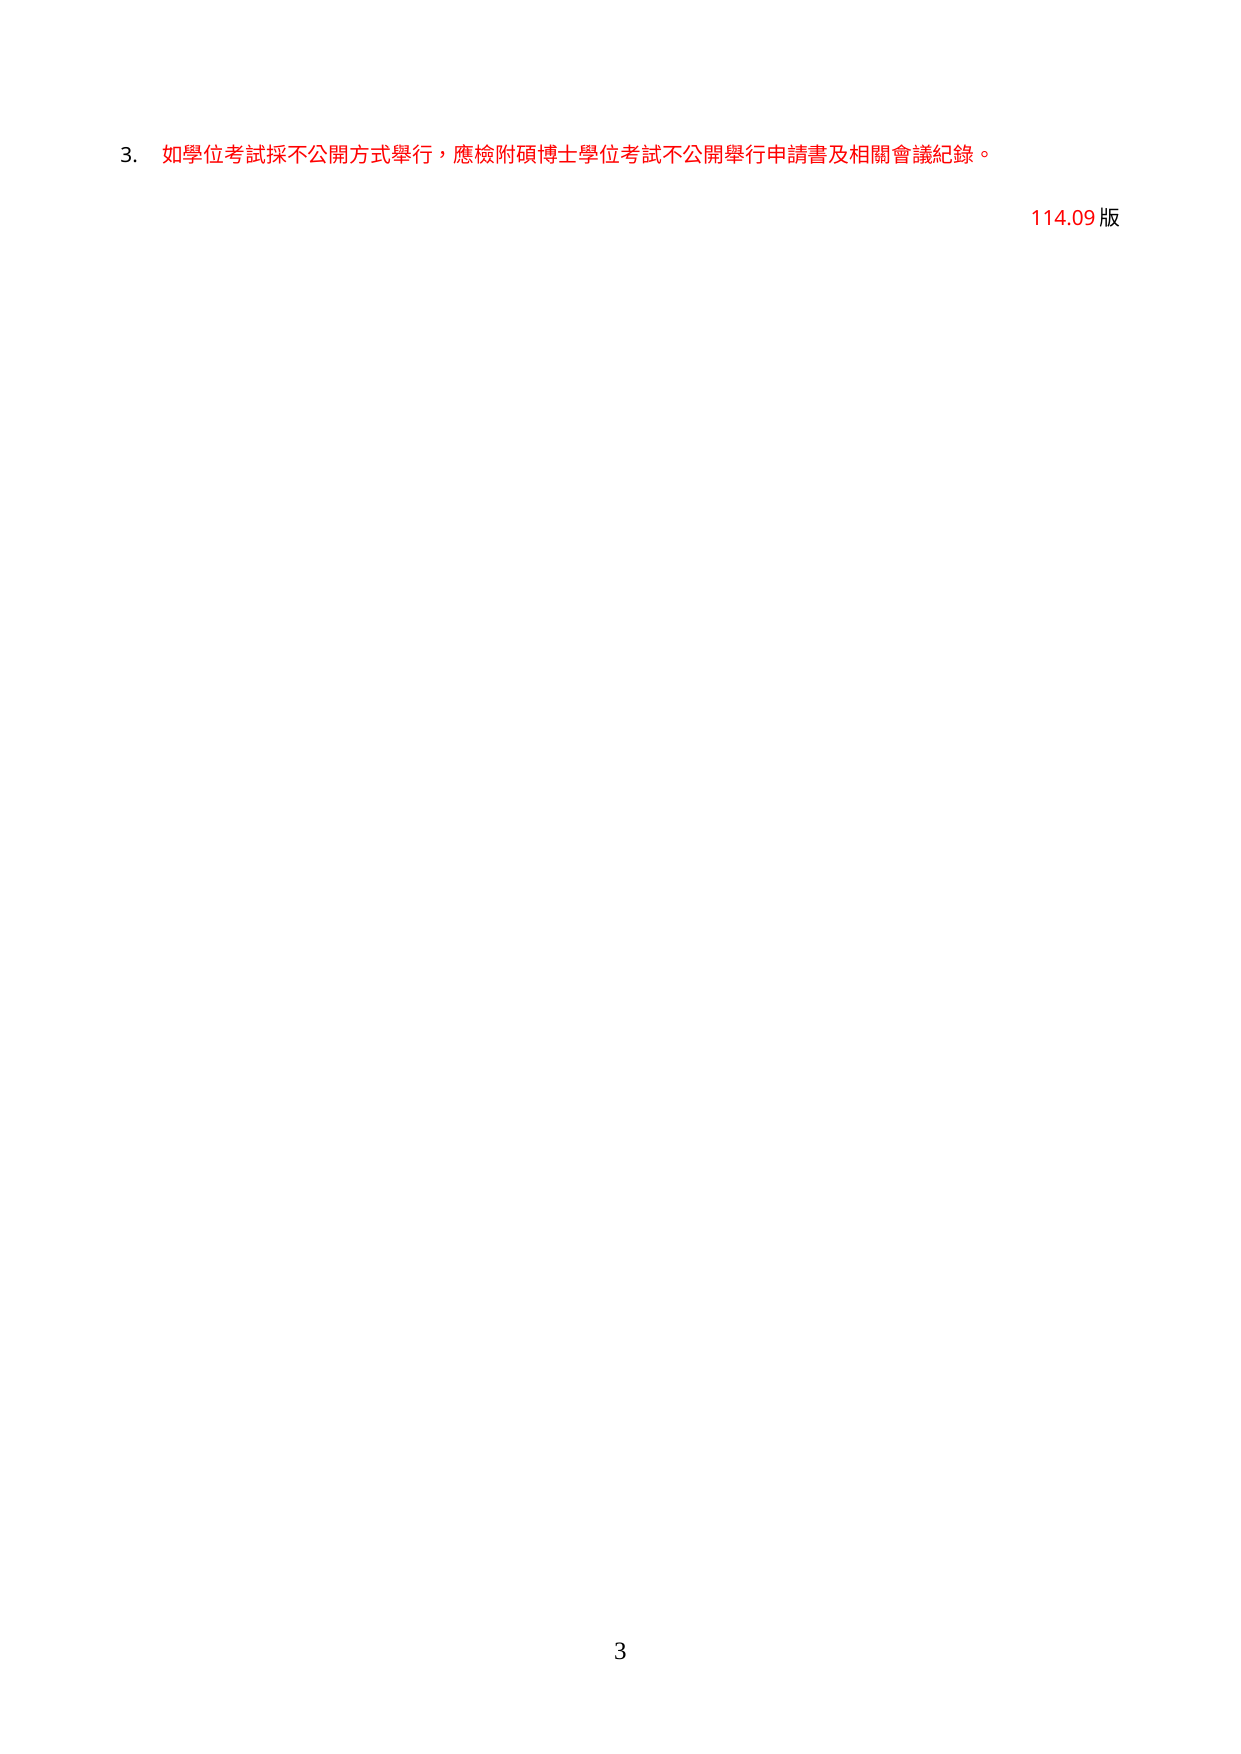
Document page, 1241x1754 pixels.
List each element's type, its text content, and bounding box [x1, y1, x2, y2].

text 114.09版 [120, 175, 1120, 237]
list 如學位考試採不公開方式舉行，應檢附碩博士學位考試不公開舉行申請書及相關會議紀錄。 [120, 112, 1120, 175]
